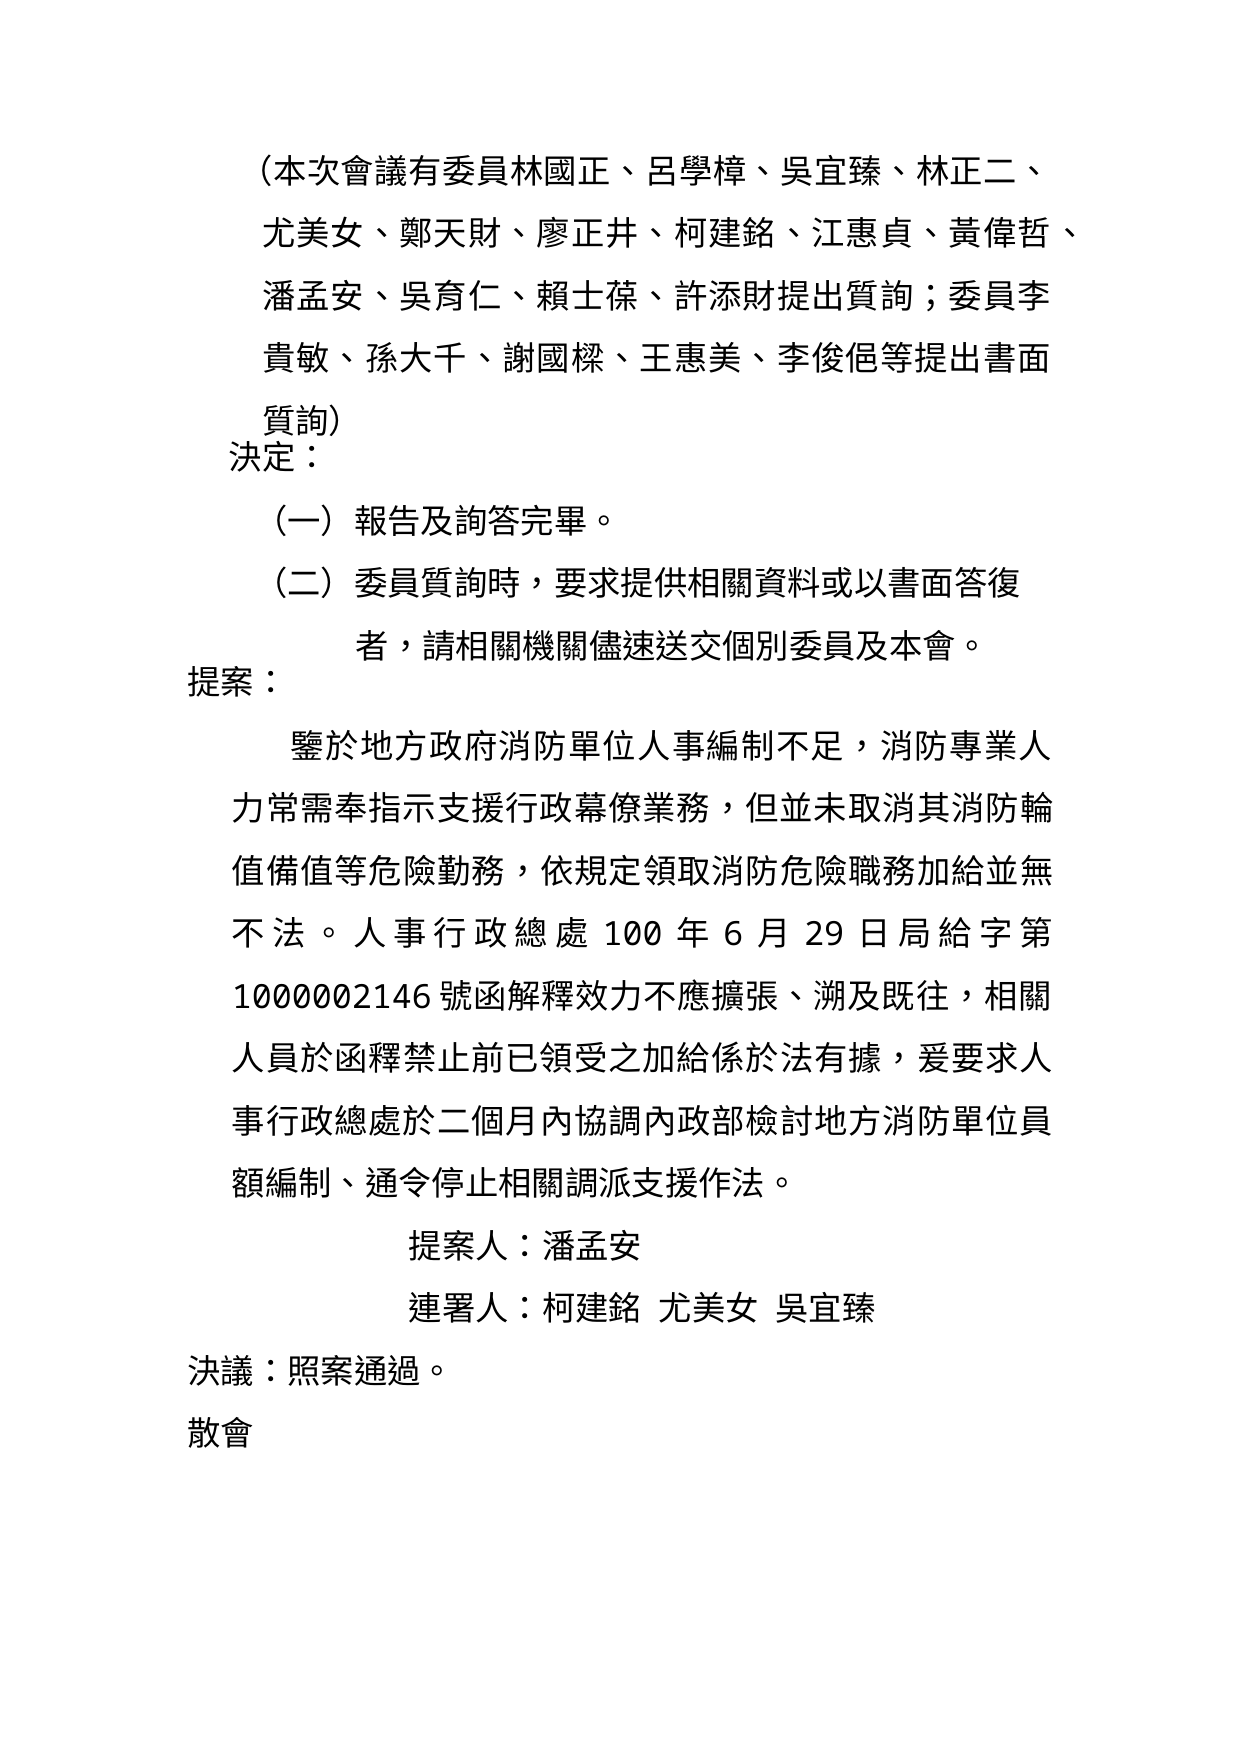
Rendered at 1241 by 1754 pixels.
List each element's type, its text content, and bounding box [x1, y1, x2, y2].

text 鑒於地方政府消防單位人事編制不足，消防專業人力常需奉指示支援行政幕僚業務，但並未取消其消防輪值備值等危險勤務，依規定領取消防危險職務加給並無不法。人事行政總處100年6月29日局給字第1000002146號函解釋效力不應擴張、溯及既往，相關人員於函釋禁止前已領受之加給係於法有據，爰要求人事行政總處於二個月內協調內政部檢討地方消防單位員額編制、通令停止相關調派支援作法。 [232, 702, 1053, 1202]
text （二）委員質詢時，要求提供相關資料或以書面答復 [254, 539, 1053, 602]
text 提案人：潘孟安 [320, 1202, 1053, 1264]
text 決定： [229, 439, 1124, 477]
text 者，請相關機關儘速送交個別委員及本會。 [254, 602, 1053, 664]
text （一）報告及詢答完畢。 [254, 477, 1053, 539]
text （本次會議有委員林國正、呂學樟、吳宜臻、林正二、尤美女、鄭天財、廖正井、柯建銘、江惠貞、黃偉哲、潘孟安、吳育仁、賴士葆、許添財提出質詢；委員李貴敏、孫大千、謝國樑、王惠美、李俊俋等提出書面質詢） [239, 127, 1053, 439]
text 決議：照案通過。 [187, 1327, 1053, 1389]
text 散會 [187, 1389, 1053, 1452]
text 提案： [187, 664, 1053, 702]
text 連署人：柯建銘 尤美女 吳宜臻 [320, 1264, 1053, 1327]
